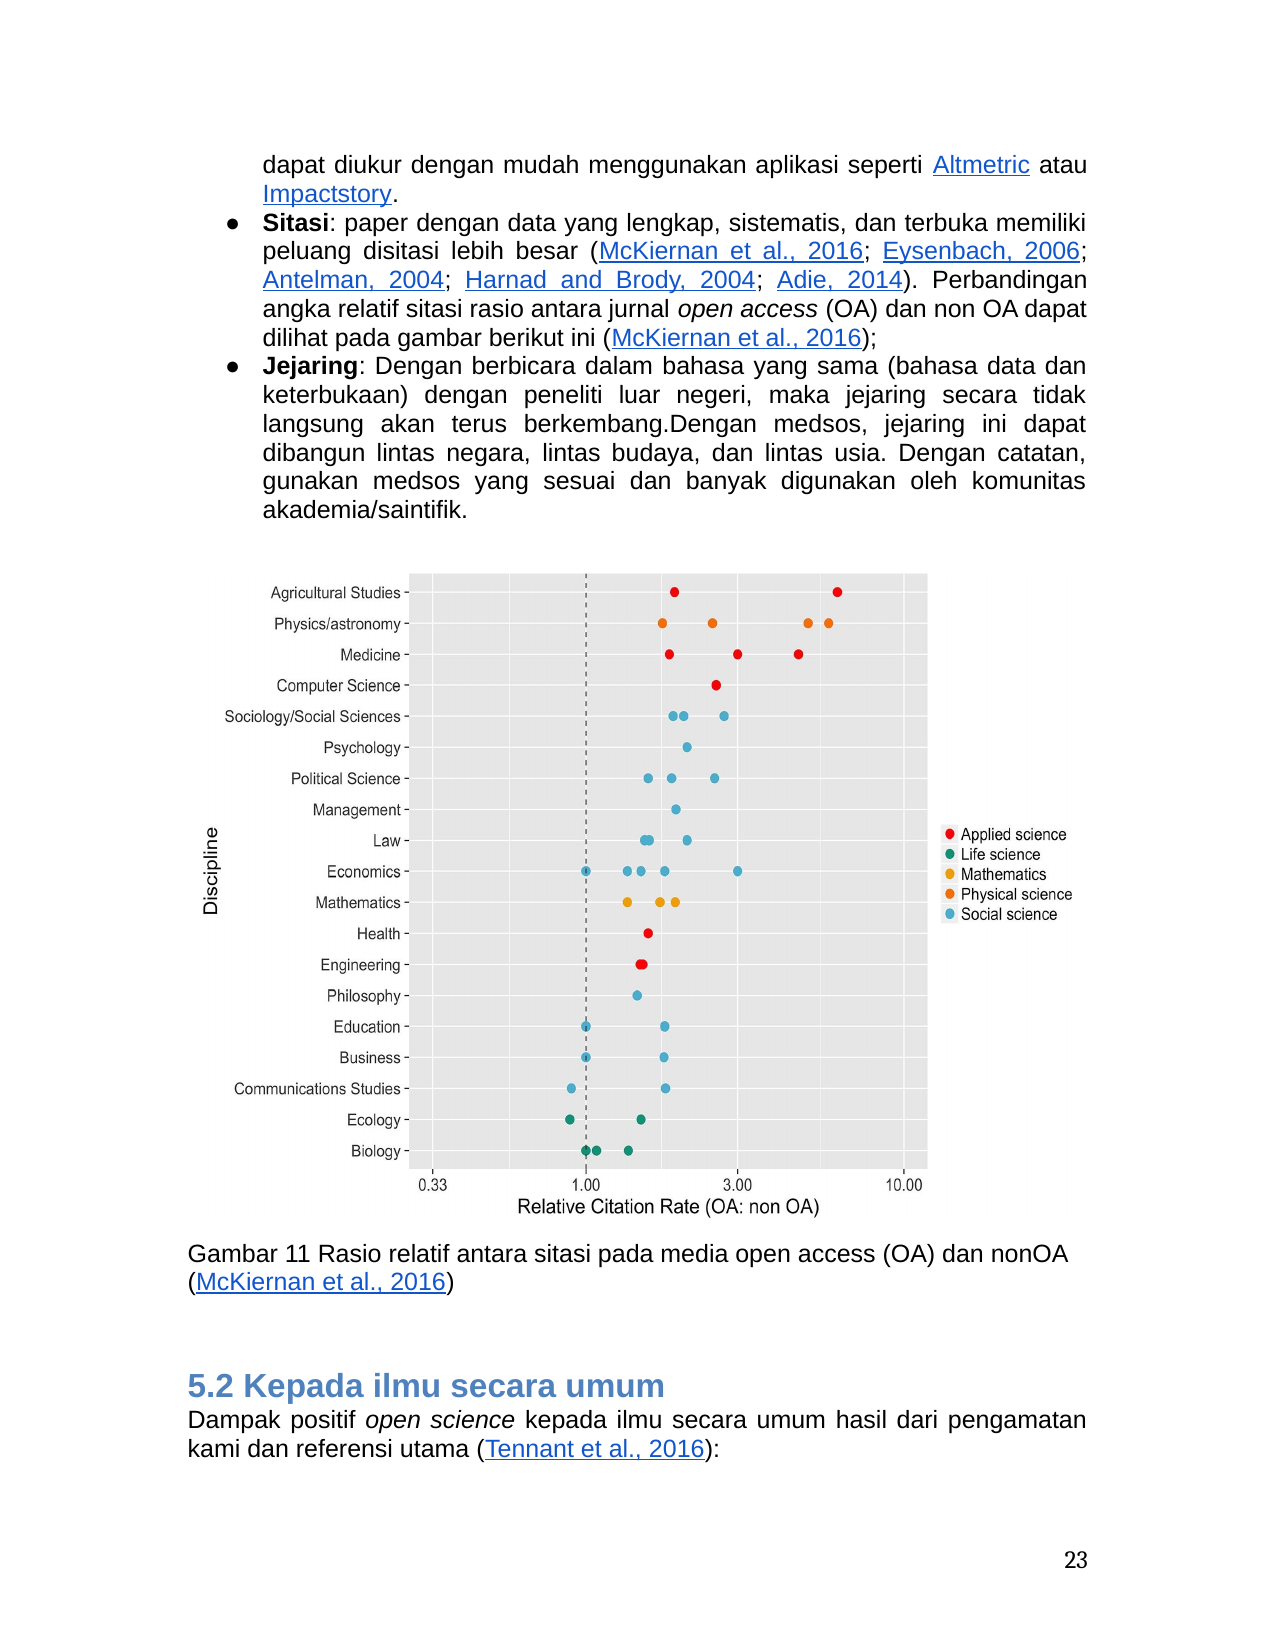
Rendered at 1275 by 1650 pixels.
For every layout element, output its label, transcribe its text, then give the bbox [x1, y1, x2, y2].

list Jejaring: Dengan berbicara dalam bahasa yang sama (bahasa data dan keterbukaan) dengan peneliti luar negeri, maka jejaring secara tidak langsung akan terus berkembang.Dengan medsos, jejaring ini dapat dibangun lintas negara, lintas budaya, dan lintas usia. Dengan catatan, gunakan medsos yang sesuai dan banyak digunakan oleh komunitas akademia/saintifik. [225, 351, 1087, 524]
list Sitasi: paper dengan data yang lengkap, sistematis, dan terbuka memiliki peluang disitasi lebih besar (McKiernan et al., 2016; Eysenbach, 2006; Antelman, 2004; Harnad and Brody, 2004; Adie, 2014). Perbandingan angka relatif sitasi rasio antara jurnal open access (OA) dan non OA dapat dilihat pada gambar berikut ini (McKiernan et al., 2016); [225, 207, 1087, 351]
list dapat diukur dengan mudah menggunakan aplikasi seperti Altmetric atau Impactstory. [225, 150, 1087, 207]
subtitle 5.2 Kepada ilmu secara umum [187, 1367, 1087, 1405]
text Dampak positif open science kepada ilmu secara umum hasil dari pengamatan kami dan referensi utama (Tennant et al., 2016): [187, 1405, 1087, 1462]
picture [203, 573, 1072, 1218]
text Gambar 11 Rasio relatif antara sitasi pada media open access (OA) dan nonOA (McKiernan et al., 2016) [187, 1239, 1087, 1296]
